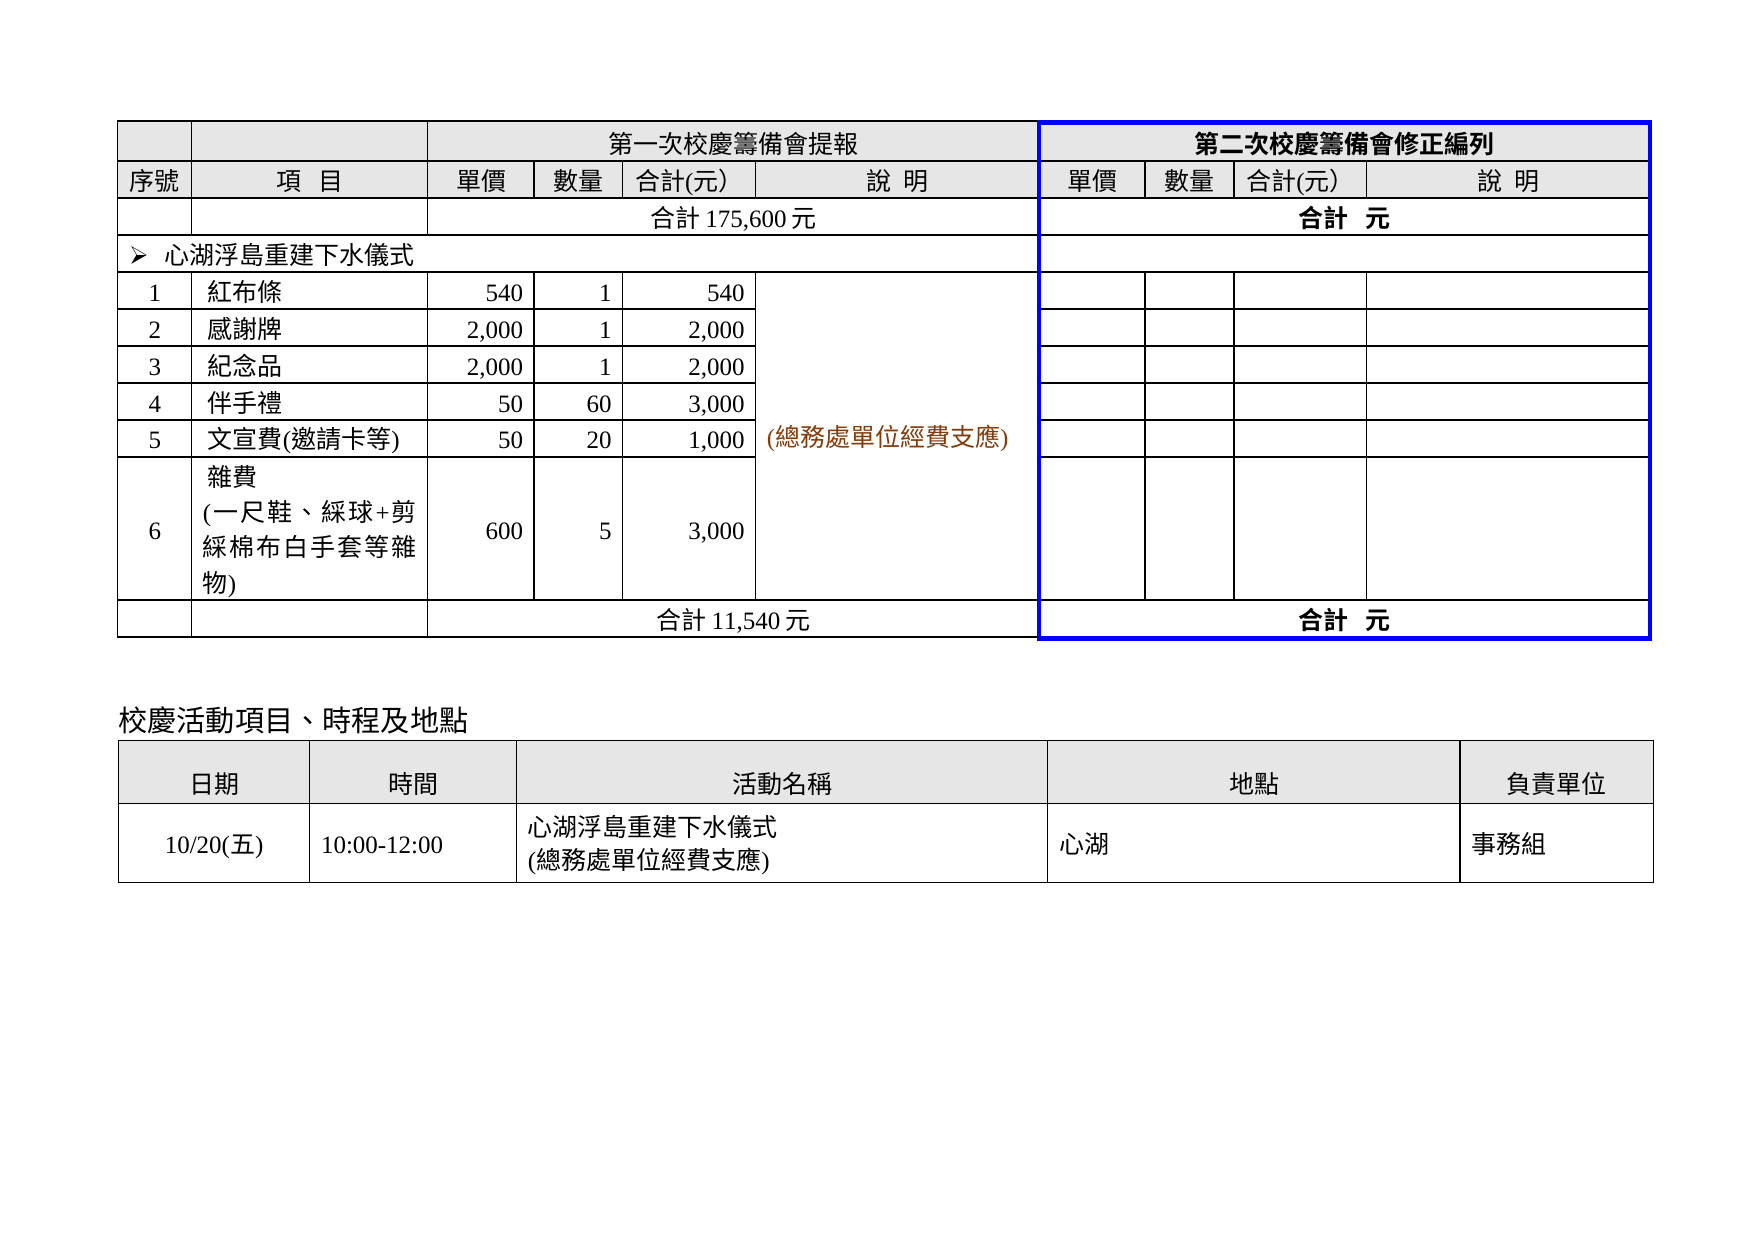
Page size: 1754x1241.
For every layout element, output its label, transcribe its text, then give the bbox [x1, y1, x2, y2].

table_header [118, 122, 191, 160]
table_cell [1235, 384, 1366, 419]
table_header 時間 [310, 741, 516, 803]
table_cell 合計 元 [1041, 199, 1648, 234]
table_cell 合計(元） [623, 162, 755, 197]
table_cell [1041, 273, 1144, 308]
table_cell [1041, 421, 1144, 456]
table_cell 心湖浮島重建下水儀式 [118, 236, 1037, 271]
table_cell 50 [428, 384, 533, 419]
table_cell 2,000 [623, 347, 755, 382]
table_cell (總務處單位經費支應) [756, 273, 1037, 599]
table_header 第二次校慶籌備會修正編列 [1041, 125, 1648, 160]
table_cell [1146, 310, 1233, 345]
table_cell 說 明 [1367, 162, 1648, 197]
table_header [192, 122, 427, 160]
table_cell 5 [118, 421, 191, 456]
table_cell [1041, 347, 1144, 382]
table_cell 1,000 [623, 421, 755, 456]
table_cell 事務組 [1461, 804, 1653, 882]
table_cell 3,000 [623, 458, 755, 599]
table_cell 2,000 [623, 310, 755, 345]
table_cell 3 [118, 347, 191, 382]
table_cell 1 [118, 273, 191, 308]
text 校慶活動項目、時程及地點 [118, 697, 1636, 739]
table_cell [192, 199, 427, 234]
table_cell 1 [535, 310, 622, 345]
table_cell 單價 [428, 162, 533, 197]
table_cell 5 [535, 458, 622, 599]
table_cell 感謝牌 [192, 310, 427, 345]
table_cell 合計175,600元 [428, 199, 1037, 234]
table_cell [1367, 458, 1648, 599]
table_cell 數量 [535, 162, 622, 197]
table_cell [1041, 236, 1648, 271]
table_cell [1367, 273, 1648, 308]
table_cell [1235, 458, 1366, 599]
table_cell 項 目 [192, 162, 427, 197]
table_cell [1235, 273, 1366, 308]
table_cell [1041, 384, 1144, 419]
table_header 第一次校慶籌備會提報 [428, 122, 1037, 160]
table_cell 1 [535, 347, 622, 382]
table_header 日期 [119, 741, 309, 803]
table_cell 2,000 [428, 347, 533, 382]
table_cell [1235, 421, 1366, 456]
table_cell 600 [428, 458, 533, 599]
table_cell 數量 [1146, 162, 1233, 197]
table_header 地點 [1048, 741, 1459, 803]
table_cell 3,000 [623, 384, 755, 419]
table_cell 序號 [118, 162, 191, 197]
table_cell [1146, 273, 1233, 308]
table_cell 單價 [1041, 162, 1144, 197]
table_cell 2,000 [428, 310, 533, 345]
table_cell 伴手禮 [192, 384, 427, 419]
table_cell 20 [535, 421, 622, 456]
table_cell 心湖 [1048, 804, 1459, 882]
table_cell 合計 元 [1041, 601, 1648, 636]
table_cell 1 [535, 273, 622, 308]
table_cell [1146, 421, 1233, 456]
table_cell [1041, 458, 1144, 599]
table_cell [1367, 347, 1648, 382]
table_cell [1367, 384, 1648, 419]
table_cell 紅布條 [192, 273, 427, 308]
table_cell [118, 601, 191, 636]
table_cell [118, 199, 191, 234]
table_cell 雜費 (一尺鞋、綵球+剪綵棉布白手套等雜物) [192, 458, 427, 599]
table_cell 合計(元） [1235, 162, 1366, 197]
table_cell [1146, 347, 1233, 382]
table_cell 540 [623, 273, 755, 308]
table_cell 50 [428, 421, 533, 456]
table_header 負責單位 [1461, 741, 1653, 803]
table_cell [1367, 310, 1648, 345]
table_cell [1235, 310, 1366, 345]
table_cell 60 [535, 384, 622, 419]
table_cell 10:00-12:00 [310, 804, 516, 882]
table_cell 合計11,540元 [428, 601, 1037, 636]
table_cell 紀念品 [192, 347, 427, 382]
table_cell [192, 601, 427, 636]
table_cell [1041, 310, 1144, 345]
table_cell [1146, 458, 1233, 599]
table_cell 心湖浮島重建下水儀式 (總務處單位經費支應) [517, 804, 1047, 882]
table_cell [1235, 347, 1366, 382]
table_header 活動名稱 [517, 741, 1047, 803]
table_cell 6 [118, 458, 191, 599]
table_cell 2 [118, 310, 191, 345]
table_cell [1367, 421, 1648, 456]
table_cell [1146, 384, 1233, 419]
table_cell 文宣費(邀請卡等) [192, 421, 427, 456]
table_cell 說 明 [756, 162, 1037, 197]
table_cell 4 [118, 384, 191, 419]
table_cell 540 [428, 273, 533, 308]
table_cell 10/20(五) [119, 804, 309, 882]
